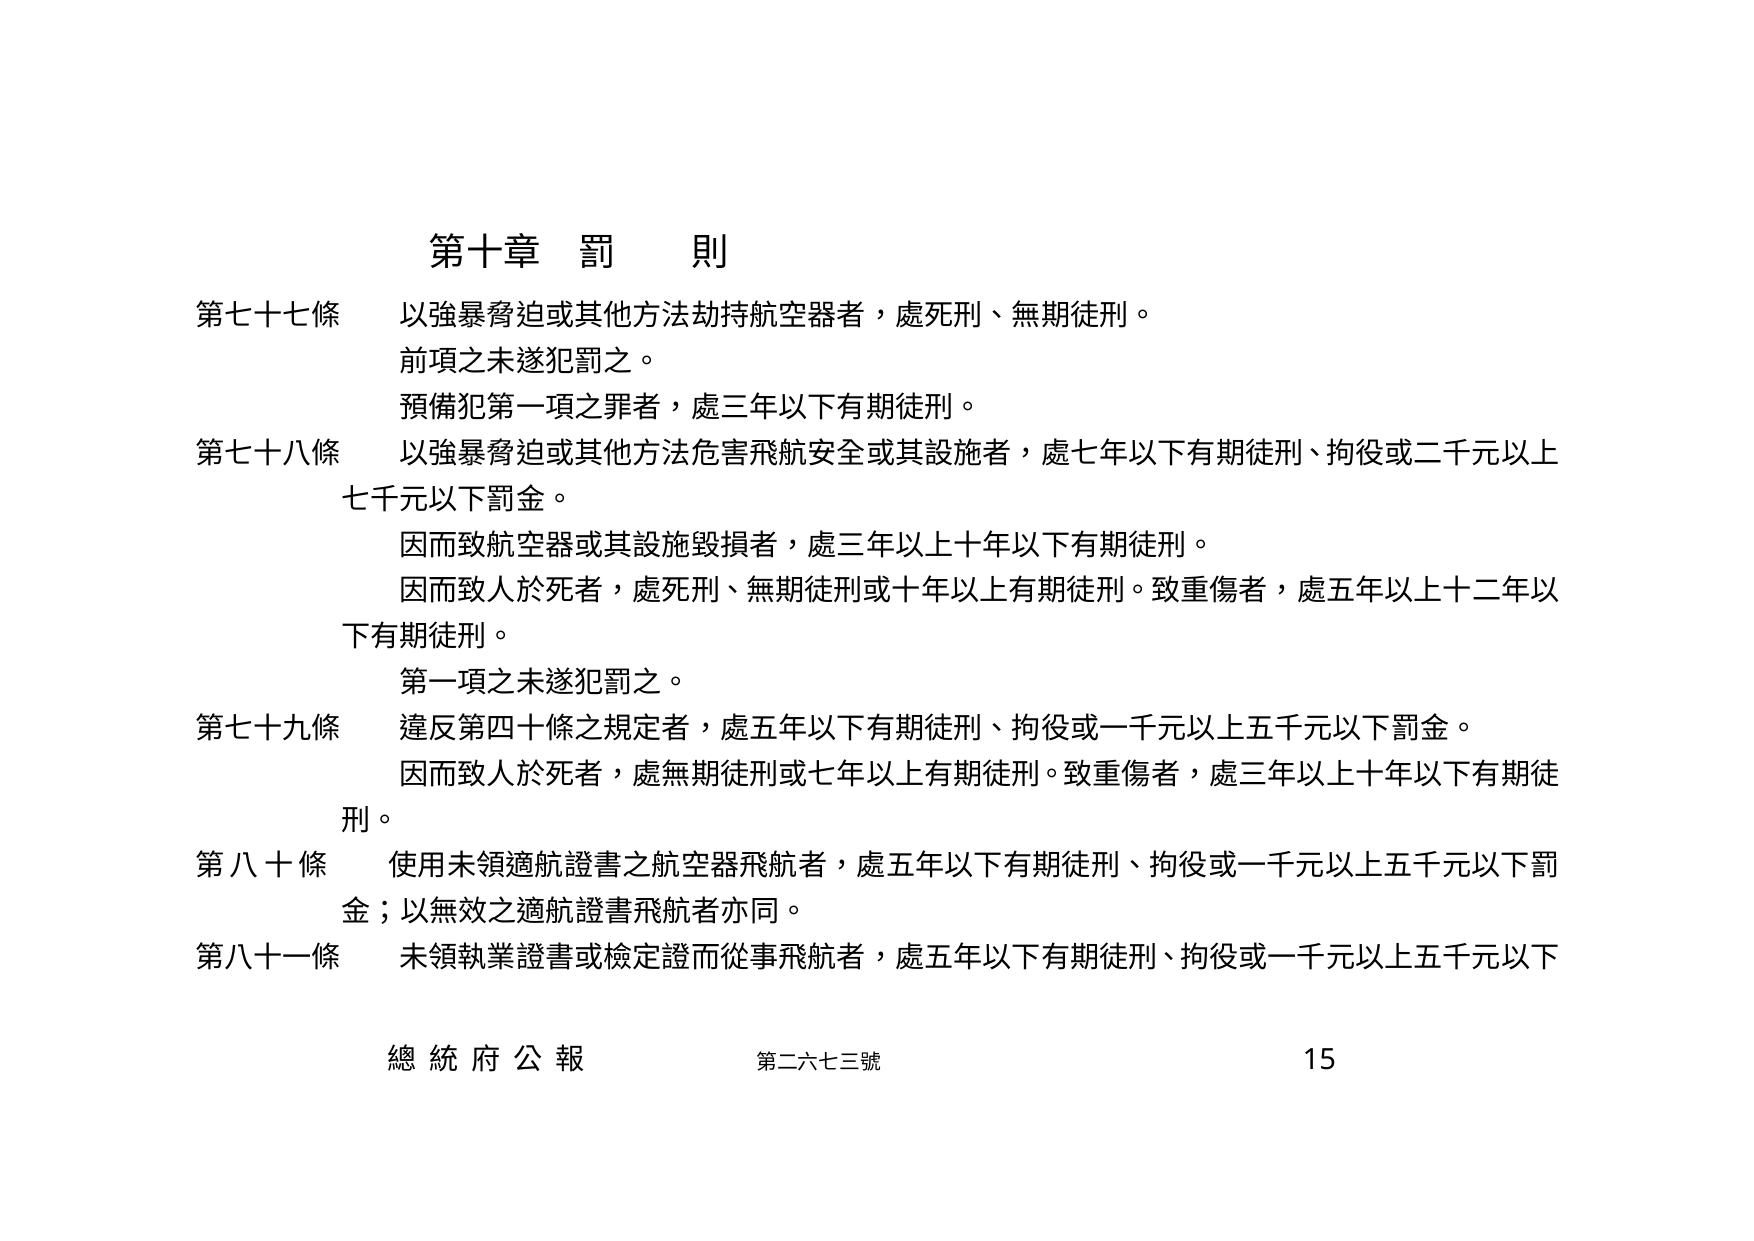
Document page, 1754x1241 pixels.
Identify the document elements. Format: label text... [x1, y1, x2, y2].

text 前項之未遂犯罰之。 [341, 334, 1559, 380]
text 因而致航空器或其設施毀損者，處三年以上十年以下有期徒刑。 [341, 517, 1559, 563]
text 第八十一條 未領執業證書或檢定證而從事飛航者，處五年以下有期徒刑、拘役或一千元以上五千元以下 [195, 930, 1559, 976]
text 第一項之未遂犯罰之。 [341, 655, 1559, 701]
text 第七十七條 以強暴脅迫或其他方法劫持航空器者，處死刑、無期徒刑。 [195, 288, 1559, 334]
text 第八十條 使用未領適航證書之航空器飛航者，處五年以下有期徒刑、拘役或一千元以上五千元以下罰金；以無效之適航證書飛航者亦同。 [195, 838, 1559, 930]
text 第十章 罰 則 [428, 222, 1559, 276]
text 因而致人於死者，處無期徒刑或七年以上有期徒刑。致重傷者，處三年以上十年以下有期徒刑。 [341, 747, 1559, 838]
text 第七十八條 以強暴脅迫或其他方法危害飛航安全或其設施者，處七年以下有期徒刑、拘役或二千元以上七千元以下罰金。 [195, 426, 1559, 517]
text 因而致人於死者，處死刑、無期徒刑或十年以上有期徒刑。致重傷者，處五年以上十二年以下有期徒刑。 [341, 563, 1559, 655]
text 預備犯第一項之罪者，處三年以下有期徒刑。 [341, 380, 1559, 426]
text 第七十九條 違反第四十條之規定者，處五年以下有期徒刑、拘役或一千元以上五千元以下罰金。 [195, 701, 1559, 747]
